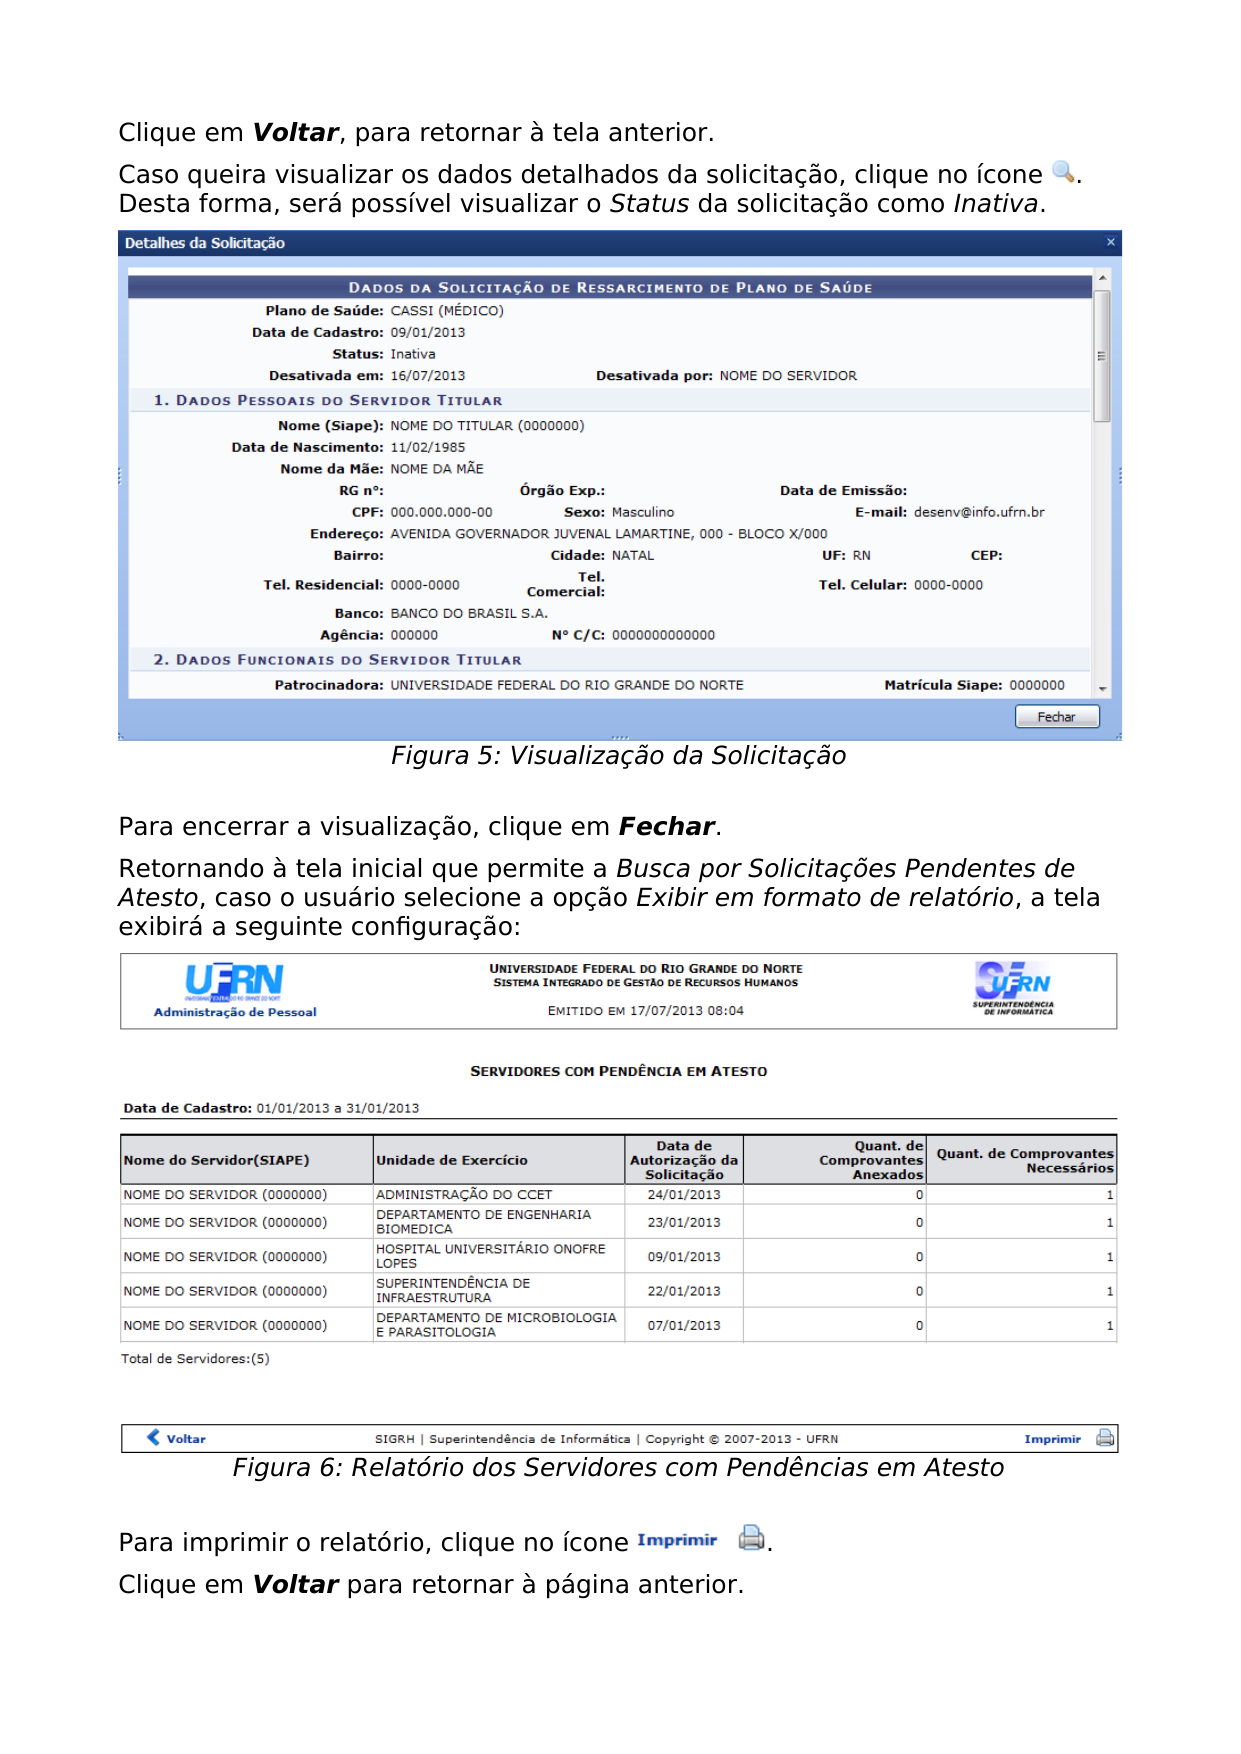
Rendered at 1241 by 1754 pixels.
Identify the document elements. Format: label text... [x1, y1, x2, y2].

text Figura 5: Visualização da Solicitação [118, 742, 1122, 770]
picture [118, 230, 1123, 742]
text Para imprimir o relatório, clique no ícone . [118, 1524, 1122, 1558]
text Para encerrar a visualização, clique em Fechar. [118, 812, 1122, 841]
text Figura 6: Relatório dos Servidores com Pendências em Atesto [118, 1453, 1122, 1482]
picture [118, 953, 1123, 1453]
text Caso queira visualizar os dados detalhados da solicitação, clique no ícone . Desta forma, será possível visualizar o Status da solicitação como Inativa. [118, 160, 1122, 218]
picture [637, 1523, 766, 1552]
picture [1051, 159, 1076, 184]
text Retornando à tela inicial que permite a Busca por Solicitações Pendentes de Atesto, caso o usuário selecione a opção Exibir em formato de relatório, a tela exibirá a seguinte configuração: [118, 854, 1122, 941]
text Clique em Voltar, para retornar à tela anterior. [118, 118, 1122, 147]
text Clique em Voltar para retornar à página anterior. [118, 1570, 1122, 1599]
